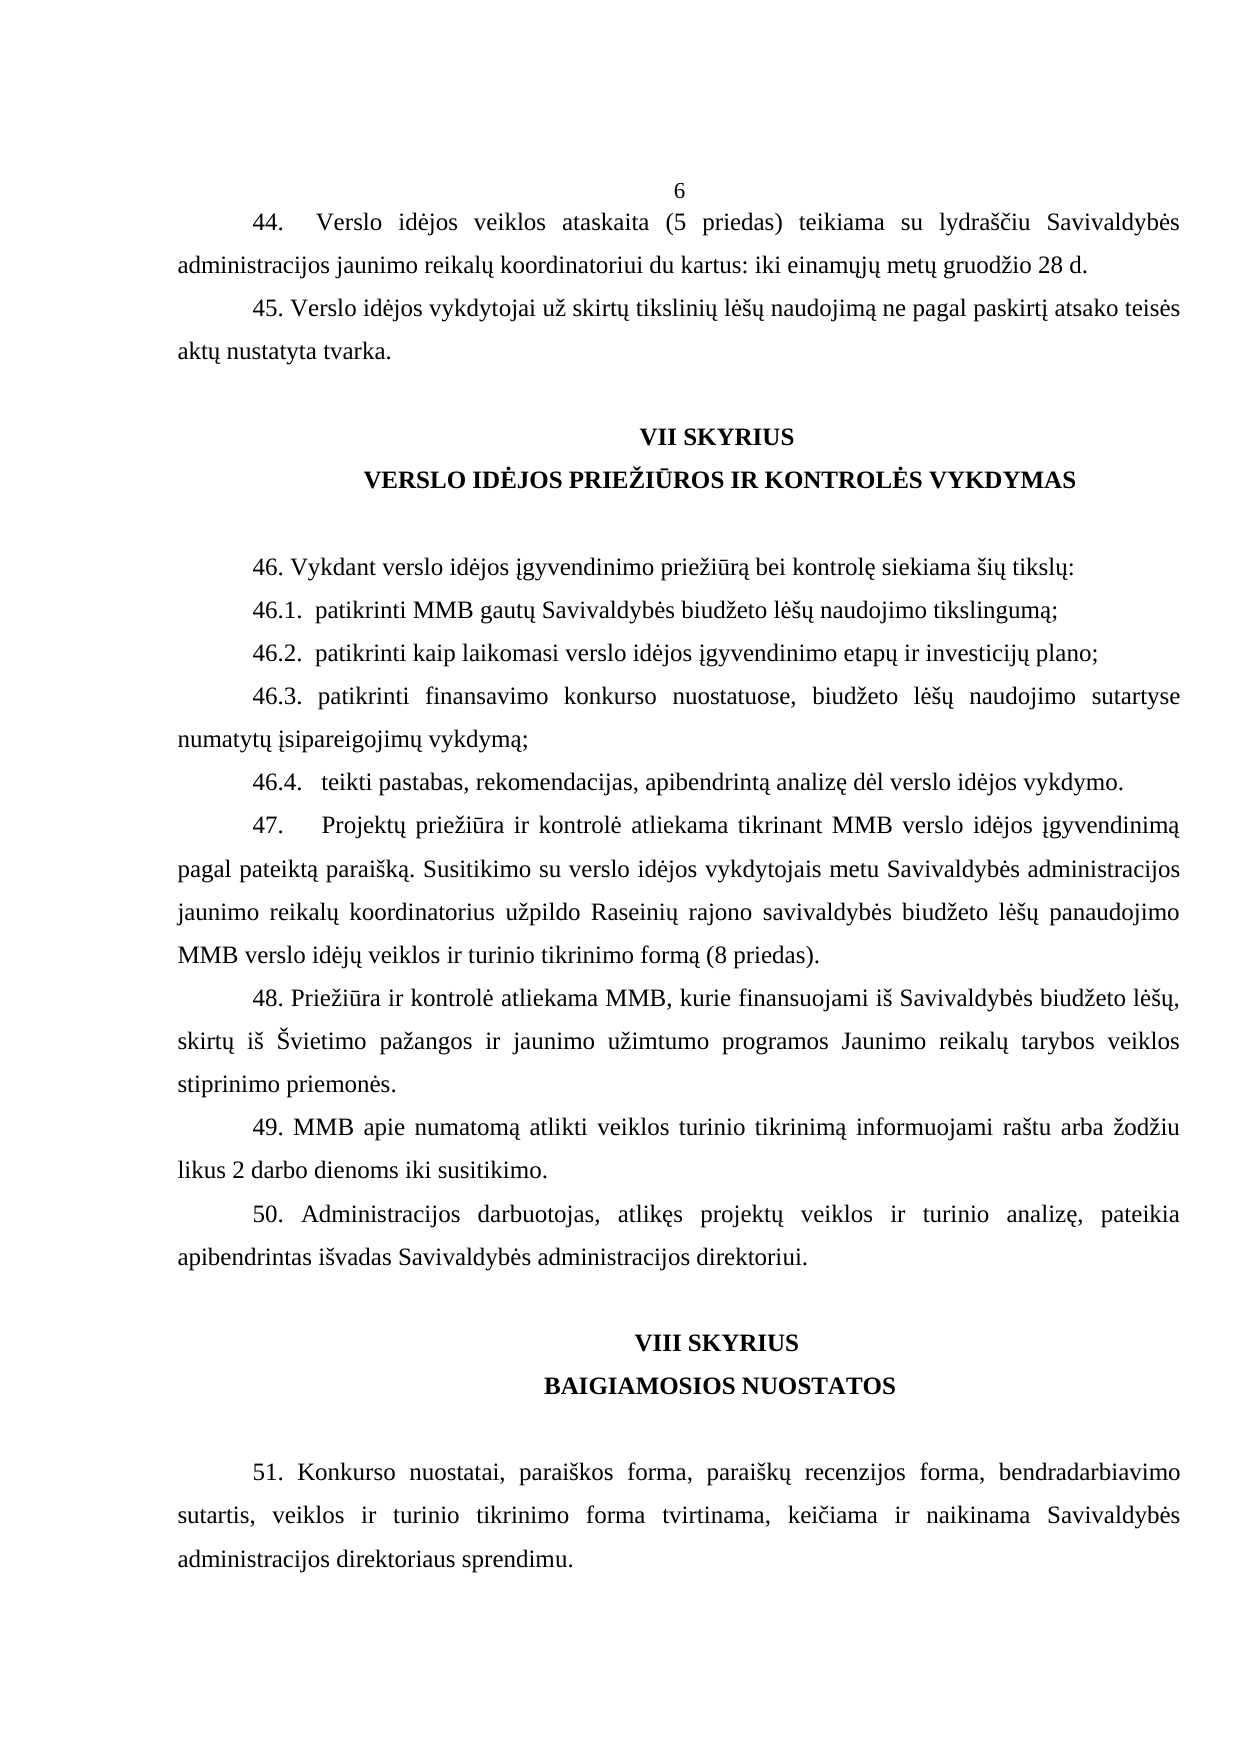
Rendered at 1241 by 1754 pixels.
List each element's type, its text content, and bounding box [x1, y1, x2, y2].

text 47. Projektų priežiūra ir kontrolė atliekama tikrinant MMB verslo idėjos įgyvendinimą pagal pateiktą paraišką. Susitikimo su verslo idėjos vykdytojais metu Savivaldybės administracijos jaunimo reikalų koordinatorius užpildo Raseinių rajono savivaldybės biudžeto lėšų panaudojimo MMB verslo idėjų veiklos ir turinio tikrinimo formą (8 priedas). [177, 811, 1181, 969]
text 49. MMB apie numatomą atlikti veiklos turinio tikrinimą informuojami raštu arba žodžiu likus 2 darbo dienoms iki susitikimo. [177, 1112, 1181, 1184]
text 45. Verslo idėjos vykdytojai už skirtų tikslinių lėšų naudojimą ne pagal paskirtį atsako teisės aktų nustatyta tvarka. [177, 293, 1181, 365]
text 48. Priežiūra ir kontrolė atliekama MMB, kurie finansuojami iš Savivaldybės biudžeto lėšų, skirtų iš Švietimo pažangos ir jaunimo užimtumo programos Jaunimo reikalų tarybos veiklos stiprinimo priemonės. [177, 983, 1181, 1098]
text 46.4. teikti pastabas, rekomendacijas, apibendrintą analizę dėl verslo idėjos vykdymo. [177, 767, 1181, 796]
text 46. Vykdant verslo idėjos įgyvendinimo priežiūrą bei kontrolę siekiama šių tikslų: [177, 552, 1181, 581]
text 46.2. patikrinti kaip laikomasi verslo idėjos įgyvendinimo etapų ir investicijų plano; [177, 638, 1181, 667]
text 44. Verslo idėjos veiklos ataskaita (5 priedas) teikiama su lydraščiu Savivaldybės administracijos jaunimo reikalų koordinatoriui du kartus: iki einamųjų metų gruodžio 28 d. [177, 207, 1181, 279]
text VIII SKYRIUS [177, 1328, 1181, 1357]
text VERSLO IDĖJOS PRIEŽIŪROS IR KONTROLĖS VYKDYMAS [177, 466, 1181, 494]
text 46.3. patikrinti finansavimo konkurso nuostatuose, biudžeto lėšų naudojimo sutartyse numatytų įsipareigojimų vykdymą; [177, 681, 1181, 753]
text BAIGIAMOSIOS NUOSTATOS [177, 1371, 1181, 1400]
text 46.1. patikrinti MMB gautų Savivaldybės biudžeto lėšų naudojimo tikslingumą; [177, 595, 1181, 624]
text 51. Konkurso nuostatai, paraiškos forma, paraiškų recenzijos forma, bendradarbiavimo sutartis, veiklos ir turinio tikrinimo forma tvirtinama, keičiama ir naikinama Savivaldybės administracijos direktoriaus sprendimu. [177, 1457, 1181, 1572]
text VII SKYRIUS [177, 422, 1181, 451]
text 50. Administracijos darbuotojas, atlikęs projektų veiklos ir turinio analizę, pateikia apibendrintas išvadas Savivaldybės administracijos direktoriui. [177, 1199, 1181, 1271]
